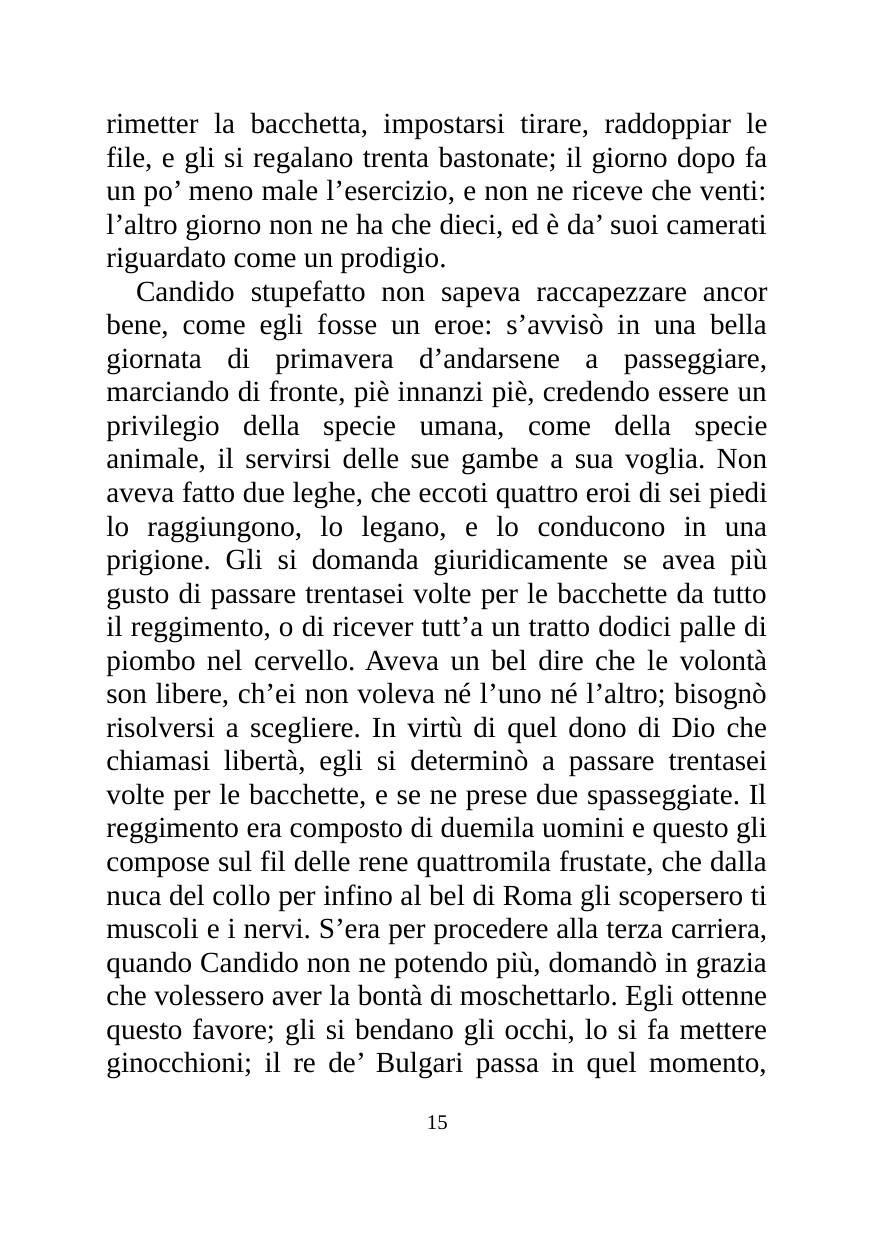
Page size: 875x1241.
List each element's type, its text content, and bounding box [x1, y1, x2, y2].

text rimetter la bacchetta, impostarsi tirare, raddoppiar le file, e gli si regalano trenta bastonate; il giorno dopo fa un po’ meno male l’esercizio, e non ne riceve che venti: l’altro giorno non ne ha che dieci, ed è da’ suoi camerati riguardato come un prodigio. [106, 106, 768, 274]
text Candido stupefatto non sapeva raccapezzare ancor bene, come egli fosse un eroe: s’avvisò in una bella giornata di primavera d’andarsene a passeggiare, marciando di fronte, piè innanzi piè, credendo essere un privilegio della specie umana, come della specie animale, il servirsi delle sue gambe a sua voglia. Non aveva fatto due leghe, che eccoti quattro eroi di sei piedi lo raggiungono, lo legano, e lo conducono in una prigione. Gli si domanda giuridicamente se avea più gusto di passare trentasei volte per le bacchette da tutto il reggimento, o di ricever tutt’a un tratto dodici palle di piombo nel cervello. Aveva un bel dire che le volontà son libere, ch’ei non voleva né l’uno né l’altro; bisognò risolversi a scegliere. In virtù di quel dono di Dio che chiamasi libertà, egli si determinò a passare trentasei volte per le bacchette, e se ne prese due spasseggiate. Il reggimento era composto di duemila uomini e questo gli compose sul fil delle rene quattromila frustate, che dalla nuca del collo per infino al bel di Roma gli scopersero ti muscoli e i nervi. S’era per procedere alla terza carriera, quando Candido non ne potendo più, domandò in grazia che volessero aver la bontà di moschettarlo. Egli ottenne questo favore; gli si bendano gli occhi, lo si fa mettere ginocchioni; il re de’ Bulgari passa in quel momento, [106, 274, 768, 1079]
